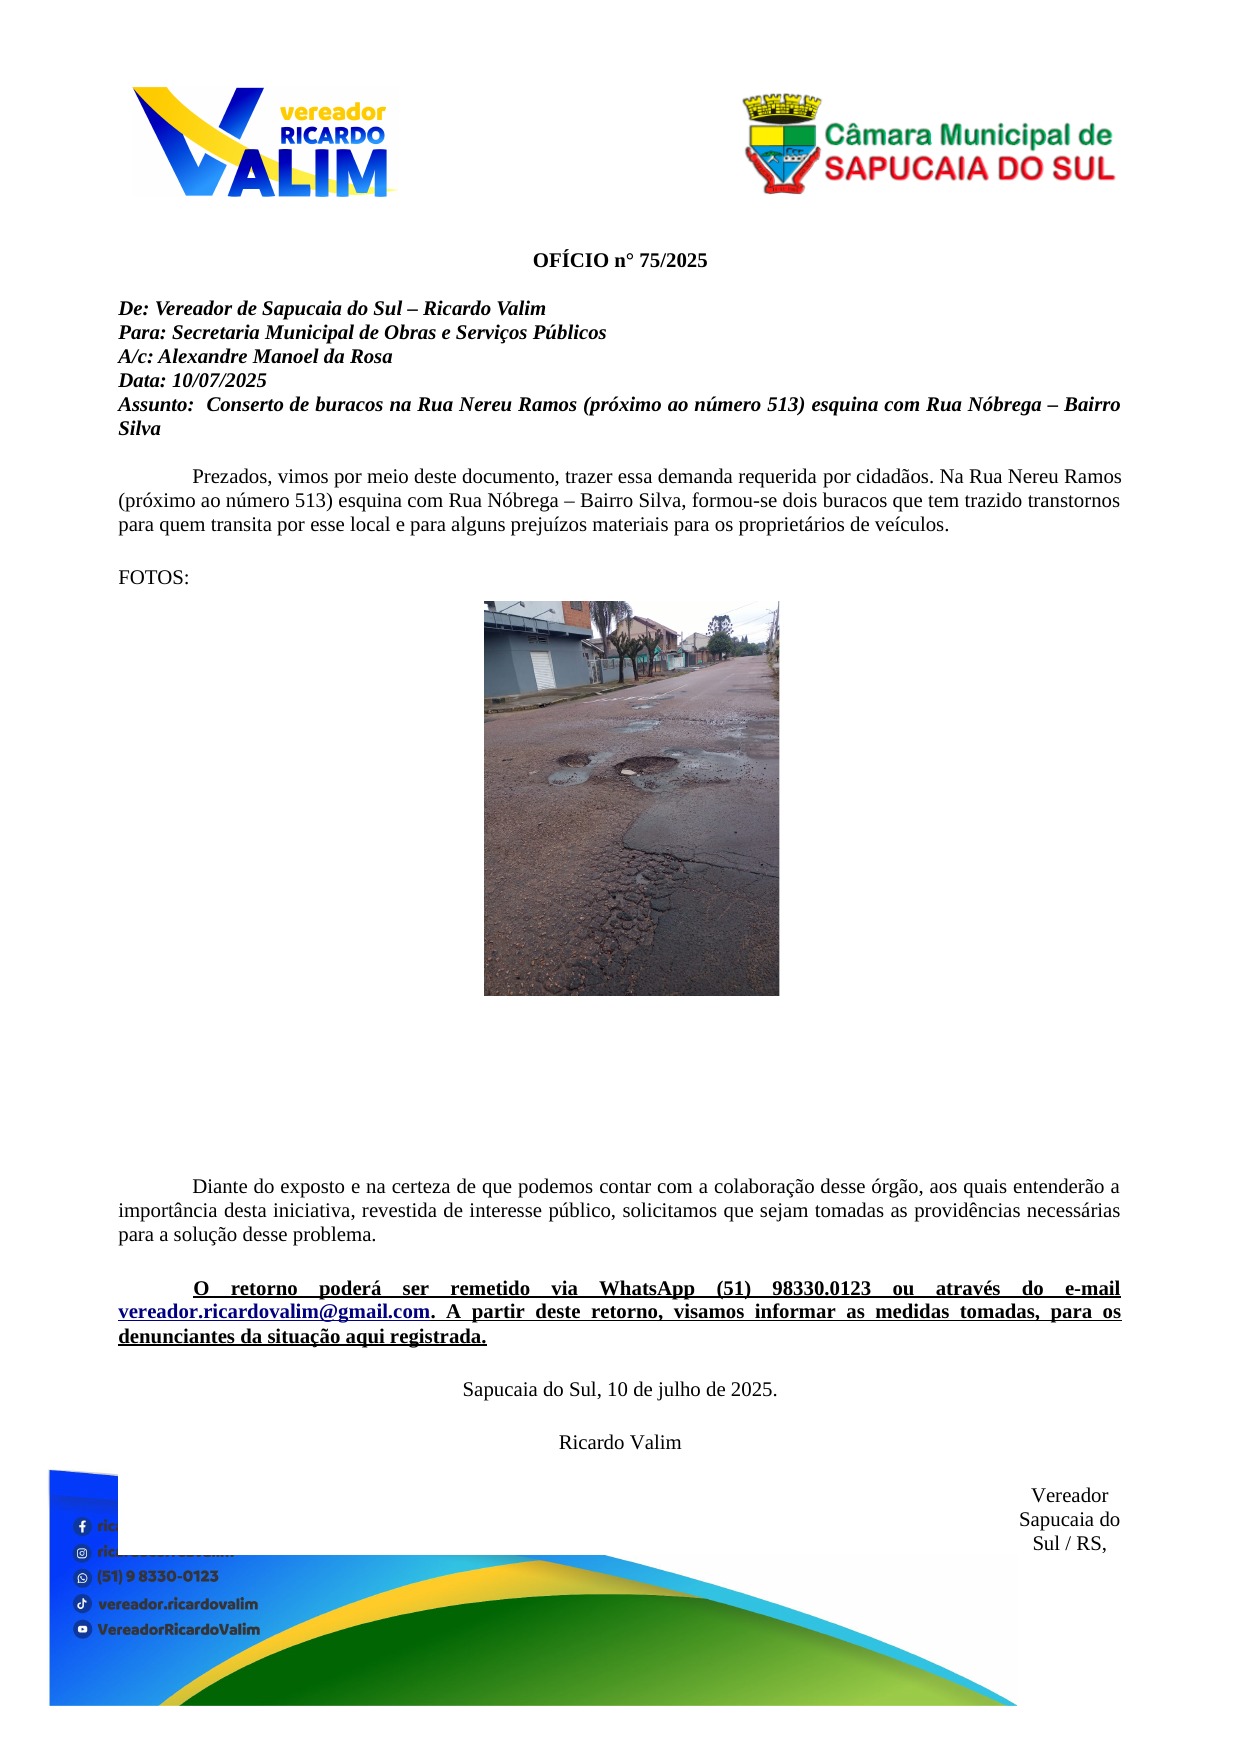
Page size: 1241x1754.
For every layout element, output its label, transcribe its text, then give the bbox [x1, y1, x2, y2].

text Data: 10/07/2025 [118, 368, 1122, 392]
text FOTOS: [118, 565, 1122, 589]
picture [47, 1469, 1018, 1706]
text Vereador Sapucaia do Sul / RS, [118, 1483, 1122, 1555]
text Assunto: Conserto de buracos na Rua Nereu Ramos (próximo ao número 513) esquina com Rua Nóbrega – Bairro Silva [118, 392, 1122, 440]
text Prezados, vimos por meio deste documento, trazer essa demanda requerida por cidadãos. Na Rua Nereu Ramos (próximo ao número 513) esquina com Rua Nóbrega – Bairro Silva, formou-se dois buracos que tem trazido transtornos para quem transita por esse local e para alguns prejuízos materiais para os proprietários de veículos. [118, 464, 1122, 536]
text Para: Secretaria Municipal de Obras e Serviços Públicos [118, 320, 1122, 344]
text De: Vereador de Sapucaia do Sul – Ricardo Valim [118, 296, 1122, 320]
text denunciantes da situação aqui registrada. [118, 1321, 1122, 1348]
text O retorno poderá ser remetido via WhatsApp (51) 98330.0123 ou através do e-mail vereador.ricardovalim@gmail.com. A partir deste retorno, visamos informar as medidas tomadas, para os [118, 1275, 1122, 1320]
text Sapucaia do Sul, 10 de julho de 2025. [118, 1377, 1122, 1401]
picture [132, 87, 399, 197]
text Diante do exposto e na certeza de que podemos contar com a colaboração desse órgão, aos quais entenderão a importância desta iniciativa, revestida de interesse público, solicitamos que sejam tomadas as providências necessárias para a solução desse problema. [118, 1174, 1122, 1246]
text OFÍCIO n° 75/2025 [118, 247, 1122, 272]
picture [734, 86, 1127, 196]
text Ricardo Valim [118, 1430, 1122, 1454]
picture [484, 601, 780, 996]
text A/c: Alexandre Manoel da Rosa [118, 344, 1122, 368]
